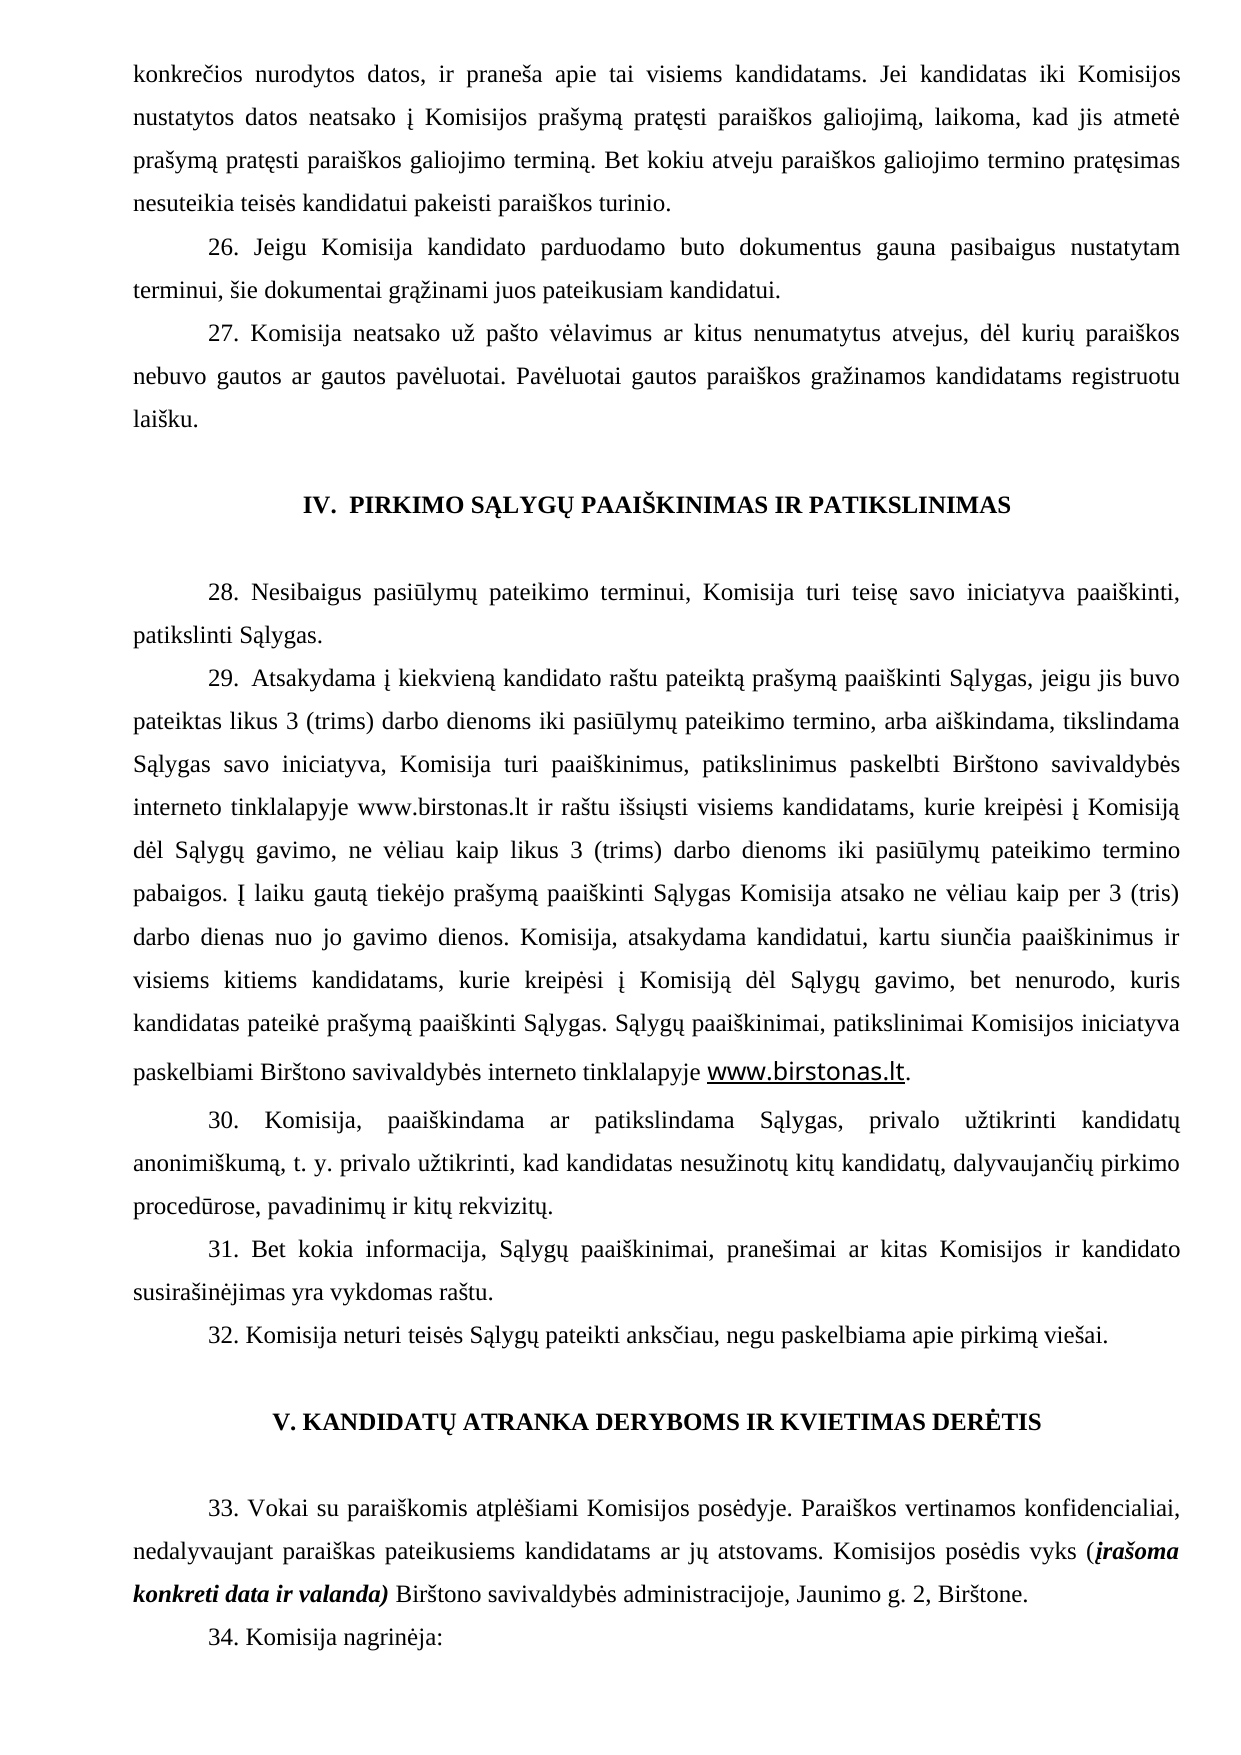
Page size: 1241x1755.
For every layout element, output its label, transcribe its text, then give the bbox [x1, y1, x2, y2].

text 29. Atsakydama į kiekvieną kandidato raštu pateiktą prašymą paaiškinti Sąlygas, jeigu jis buvo pateiktas likus 3 (trims) darbo dienoms iki pasiūlymų pateikimo termino, arba aiškindama, tikslindama Sąlygas savo iniciatyva, Komisija turi paaiškinimus, patikslinimus paskelbti Birštono savivaldybės interneto tinklalapyje www.birstonas.lt ir raštu išsiųsti visiems kandidatams, kurie kreipėsi į Komisiją dėl Sąlygų gavimo, ne vėliau kaip likus 3 (trims) darbo dienoms iki pasiūlymų pateikimo termino pabaigos. Į laiku gautą tiekėjo prašymą paaiškinti Sąlygas Komisija atsako ne vėliau kaip per 3 (tris) darbo dienas nuo jo gavimo dienos. Komisija, atsakydama kandidatui, kartu siunčia paaiškinimus ir visiems kitiems kandidatams, kurie kreipėsi į Komisiją dėl Sąlygų gavimo, bet nenurodo, kuris kandidatas pateikė prašymą paaiškinti Sąlygas. Sąlygų paaiškinimai, patikslinimai Komisijos iniciatyva paskelbiami Birštono savivaldybės interneto tinklalapyje www.birstonas.lt. [133, 663, 1181, 1088]
text 26. Jeigu Komisija kandidato parduodamo buto dokumentus gauna pasibaigus nustatytam terminui, šie dokumentai grąžinami juos pateikusiam kandidatui. [133, 232, 1181, 303]
text 33. Vokai su paraiškomis atplėšiami Komisijos posėdyje. Paraiškos vertinamos konfidencialiai, nedalyvaujant paraiškas pateikusiems kandidatams ar jų atstovams. Komisijos posėdis vyks (įrašoma konkreti data ir valanda) Birštono savivaldybės administracijoje, Jaunimo g. 2, Birštone. [133, 1493, 1181, 1608]
text 28. Nesibaigus pasiūlymų pateikimo terminui, Komisija turi teisę savo iniciatyva paaiškinti, patikslinti Sąlygas. [133, 577, 1181, 648]
text 32. Komisija neturi teisės Sąlygų pateikti anksčiau, negu paskelbiama apie pirkimą viešai. [133, 1320, 1181, 1349]
text 30. Komisija, paaiškindama ar patikslindama Sąlygas, privalo užtikrinti kandidatų anonimiškumą, t. y. privalo užtikrinti, kad kandidatas nesužinotų kitų kandidatų, dalyvaujančių pirkimo procedūrose, pavadinimų ir kitų rekvizitų. [133, 1105, 1181, 1220]
text 31. Bet kokia informacija, Sąlygų paaiškinimai, pranešimai ar kitas Komisijos ir kandidato susirašinėjimas yra vykdomas raštu. [133, 1234, 1181, 1306]
text 34. Komisija nagrinėja: [133, 1622, 1181, 1651]
text V. Kandidatų atranka deryboms ir kvietimas derėtis [133, 1407, 1181, 1435]
text IV. PIRKIMO SĄLYGŲ PAAIŠKINIMAS IR PATIKSLINIMAS [133, 490, 1181, 519]
text konkrečios nurodytos datos, ir praneša apie tai visiems kandidatams. Jei kandidatas iki Komisijos nustatytos datos neatsako į Komisijos prašymą pratęsti paraiškos galiojimą, laikoma, kad jis atmetė prašymą pratęsti paraiškos galiojimo terminą. Bet kokiu atveju paraiškos galiojimo termino pratęsimas nesuteikia teisės kandidatui pakeisti paraiškos turinio. [133, 59, 1181, 217]
text 27. Komisija neatsako už pašto vėlavimus ar kitus nenumatytus atvejus, dėl kurių paraiškos nebuvo gautos ar gautos pavėluotai. Pavėluotai gautos paraiškos gražinamos kandidatams registruotu laišku. [133, 318, 1181, 433]
